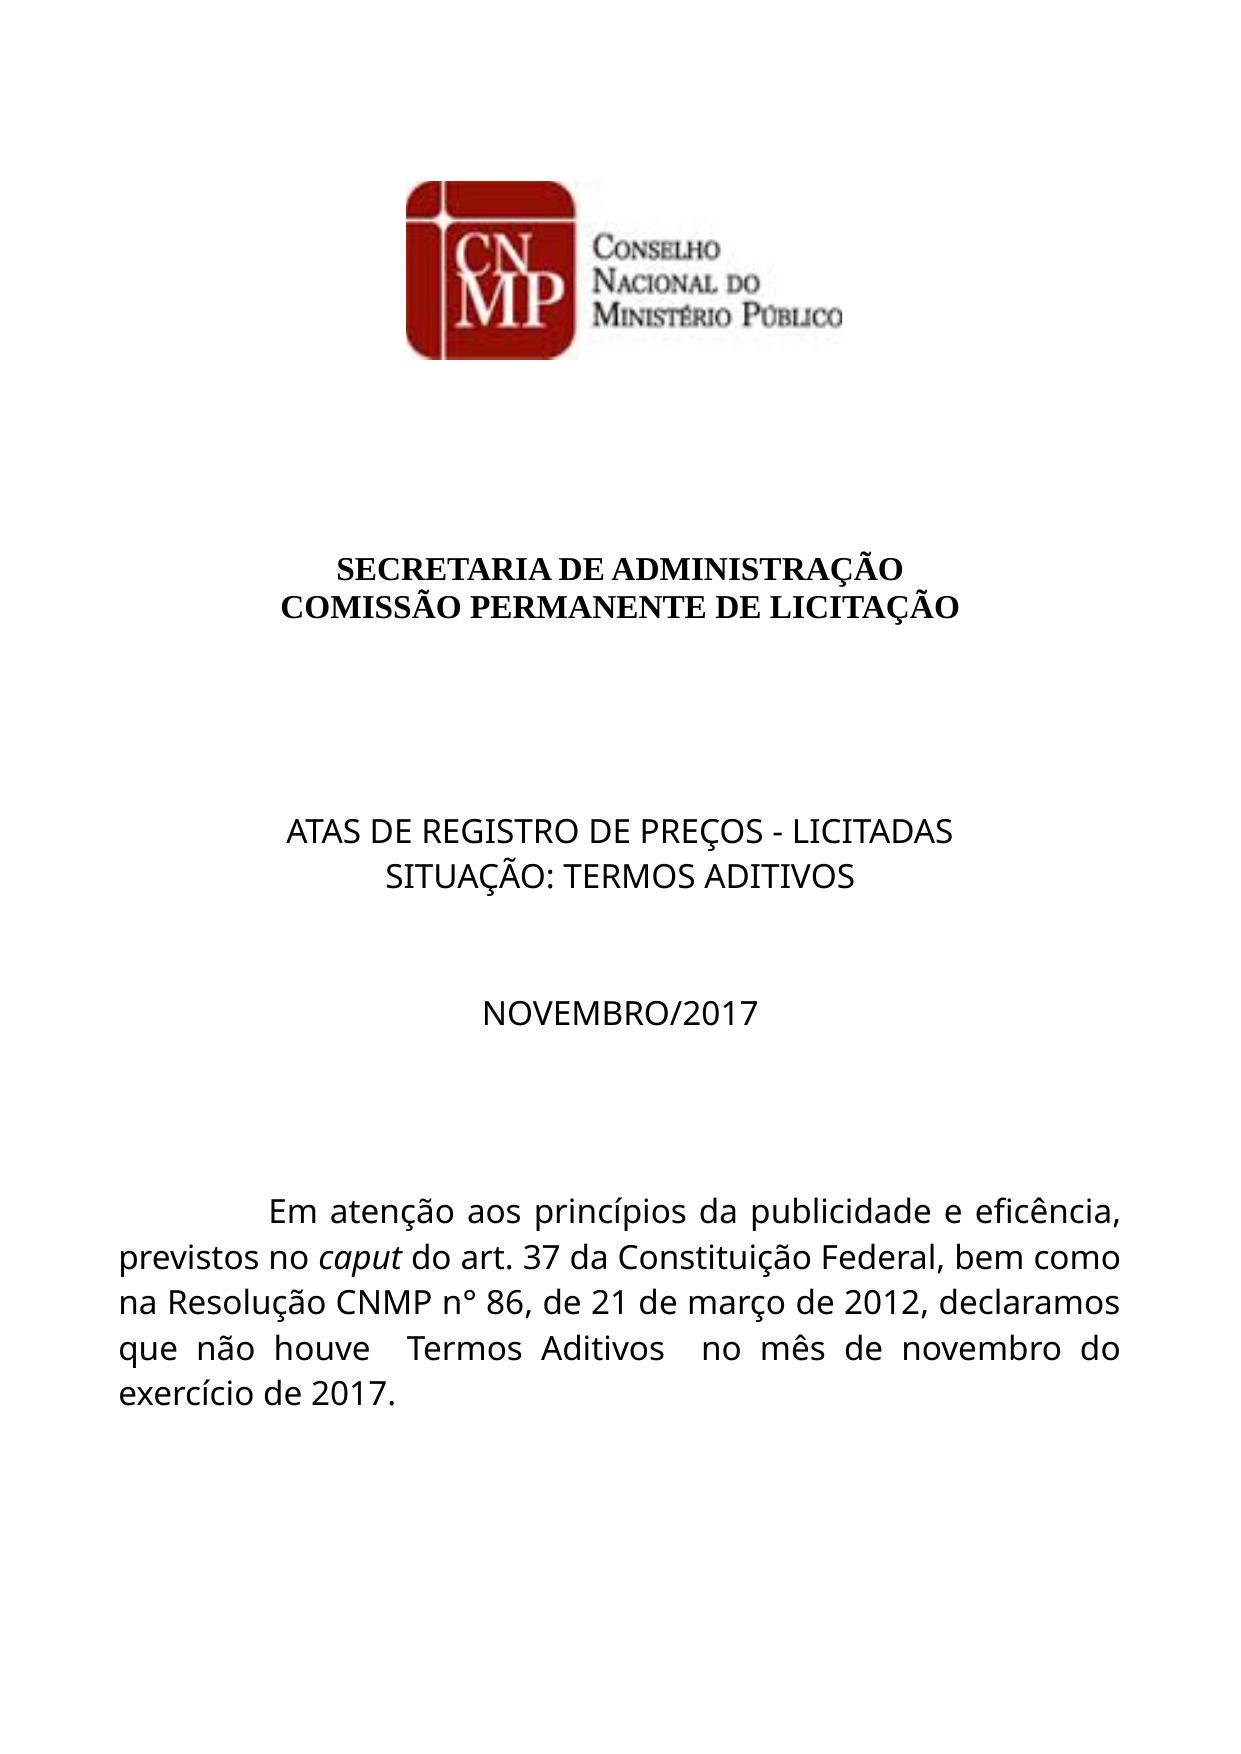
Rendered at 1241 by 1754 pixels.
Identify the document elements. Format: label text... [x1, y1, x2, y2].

text NOVEMBRO/2017 [118, 989, 1122, 1035]
text Em atenção aos princípios da publicidade e eficência, previstos no caput do art. 37 da Constituição Federal, bem como na Resolução CNMP n° 86, de 21 de março de 2012, declaramos que não houve Termos Aditivos no mês de novembro do exercício de 2017. [118, 1188, 1122, 1415]
text ATAS DE REGISTRO DE PREÇOS - LICITADAS [118, 808, 1122, 853]
text SITUAÇÃO: TERMOS ADITIVOS [118, 853, 1122, 898]
text SECRETARIA DE ADMINISTRAÇÃO [118, 549, 1122, 588]
text COMISSÃO PERMANENTE DE LICITAÇÃO [118, 588, 1122, 626]
